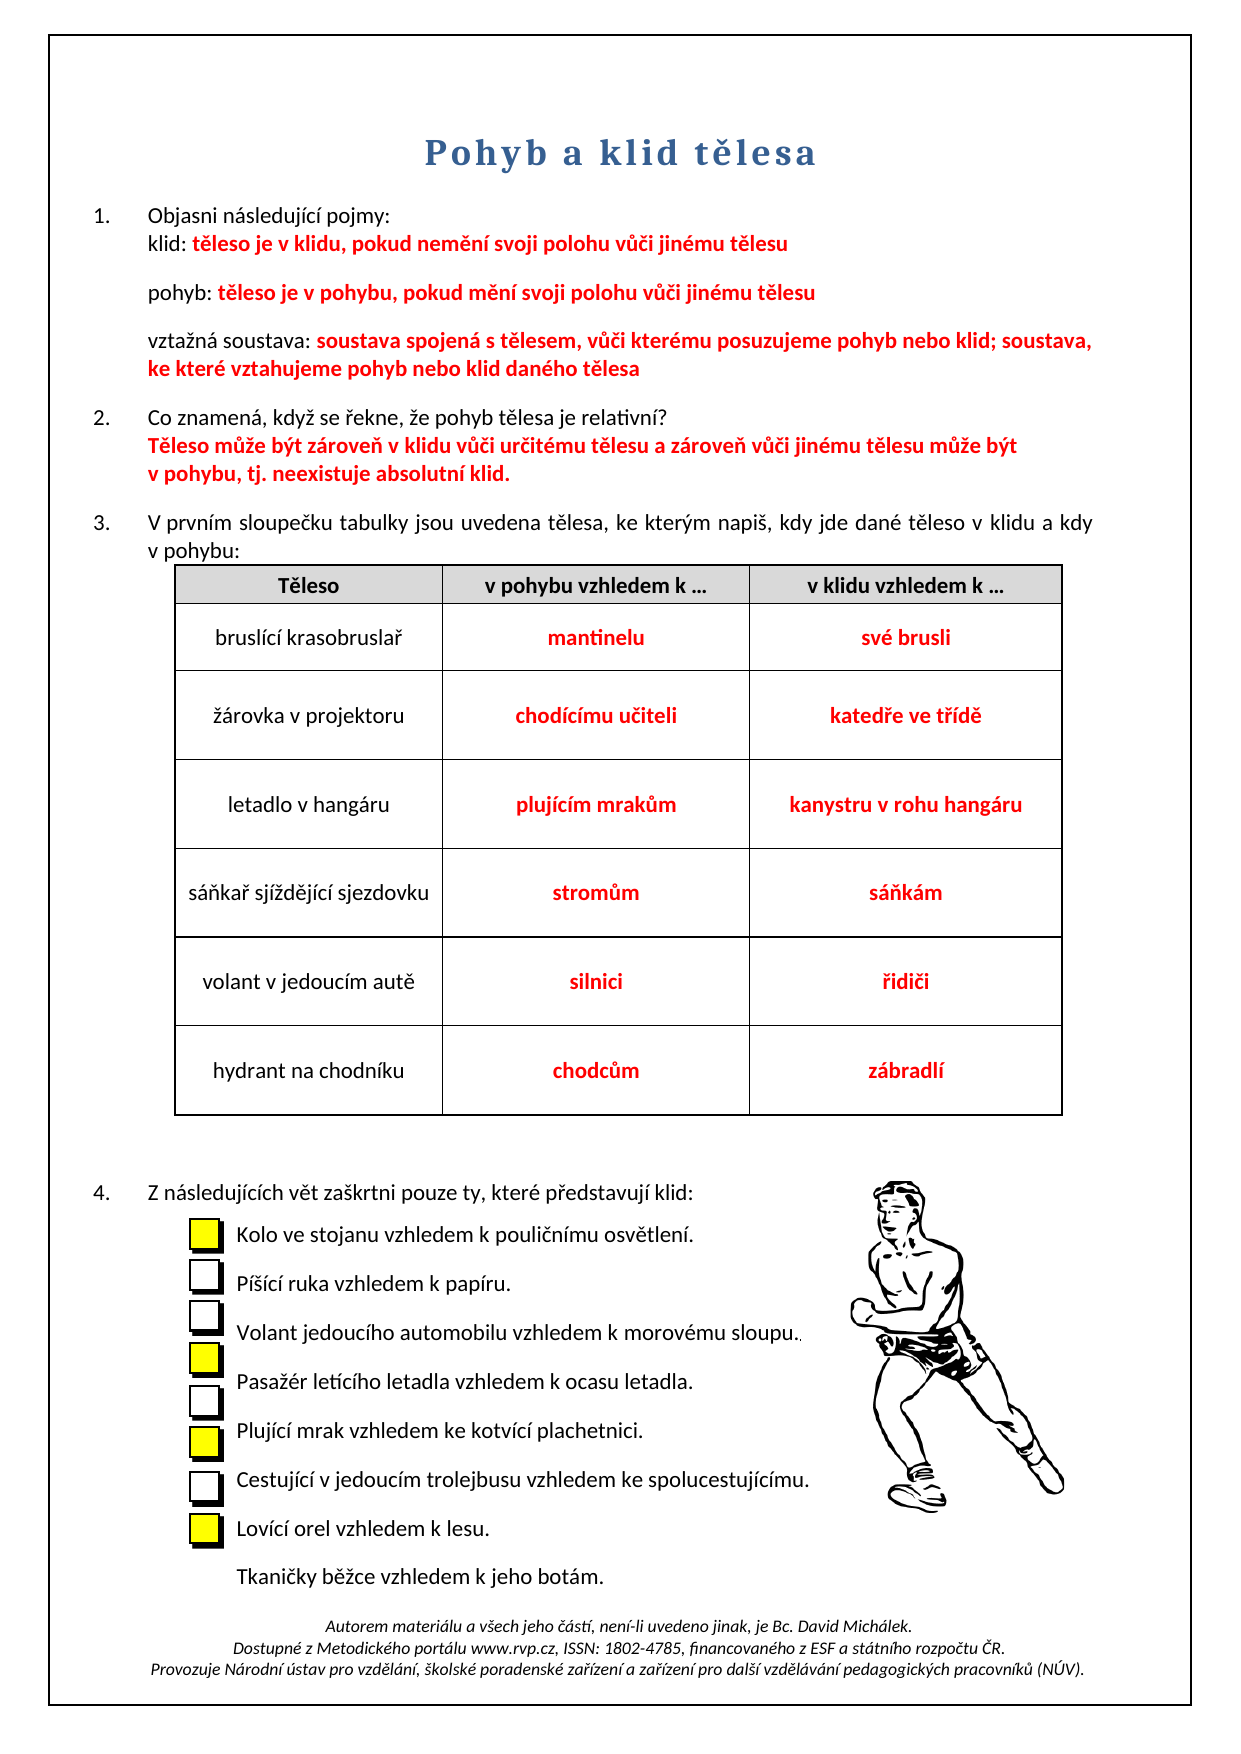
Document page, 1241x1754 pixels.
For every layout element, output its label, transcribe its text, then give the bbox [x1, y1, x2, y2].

text [1066, 1269, 1093, 1297]
table_cell letadlo v hangáru [176, 760, 442, 848]
list Objasni následující pojmy: [110, 201, 1093, 229]
table_header Těleso [176, 566, 442, 603]
list V prvním sloupečku tabulky jsou uvedena tělesa, ke kterým napiš, kdy jde dané těleso v klidu a kdy v pohybu: [110, 508, 1093, 564]
subtitle Pohyb a klid tělesa [148, 132, 1093, 175]
table_cell chodícímu učiteli [443, 671, 749, 759]
table_cell hydrant na chodníku [176, 1026, 442, 1114]
table_cell sáňkař sjíždějící sjezdovku [176, 849, 442, 936]
text Pasažér letícího letadla vzhledem k ocasu letadla. [236, 1367, 849, 1395]
table_cell katedře ve třídě [750, 671, 1061, 759]
table_cell plujícím mrakům [443, 760, 749, 848]
table_cell kanystru v rohu hangáru [750, 760, 1061, 848]
text klid: těleso je v klidu, pokud nemění svoji polohu vůči jinému tělesu [148, 229, 1093, 257]
table_cell zábradlí [750, 1026, 1061, 1114]
table_cell sáňkám [750, 849, 1061, 936]
table_cell silnici [443, 938, 749, 1025]
table_cell žárovka v projektoru [176, 671, 442, 759]
text Volant jedoucího automobilu vzhledem k morovému sloupu. [236, 1318, 849, 1346]
list Z následujících vět zaškrtni pouze ty, které představují klid: [110, 1178, 1093, 1514]
text Cestující v jedoucím trolejbusu vzhledem ke spolucestujícímu. [236, 1465, 849, 1493]
table_cell stromům [443, 849, 749, 936]
text Lovící orel vzhledem k lesu. [236, 1514, 1093, 1542]
table_cell volant v jedoucím autě [176, 938, 442, 1025]
table_cell své brusli [750, 604, 1061, 670]
list Co znamená, když se řekne, že pohyb tělesa je relativní? [110, 403, 1093, 431]
table_cell bruslící krasobruslař [176, 604, 442, 670]
text Plující mrak vzhledem ke kotvící plachetnici. [236, 1416, 849, 1444]
text pohyb: těleso je v pohybu, pokud mění svoji polohu vůči jinému tělesu [148, 278, 1093, 306]
picture [850, 1181, 1065, 1513]
text Těleso může být zároveň v klidu vůči určitému tělesu a zároveň vůči jinému tělesu může být v pohybu, tj. neexistuje absolutní klid. [148, 431, 1093, 487]
table_cell řidiči [750, 938, 1061, 1025]
text Tkaničky běžce vzhledem k jeho botám. [236, 1562, 1093, 1591]
text Píšící ruka vzhledem k papíru. [236, 1269, 849, 1297]
table_header v klidu vzhledem k … [750, 566, 1061, 603]
table_header v pohybu vzhledem k … [443, 566, 749, 603]
table_cell chodcům [443, 1026, 749, 1114]
text Kolo ve stojanu vzhledem k pouličnímu osvětlení. [236, 1221, 849, 1248]
table_cell mantinelu [443, 604, 749, 670]
text vztažná soustava: soustava spojená s tělesem, vůči kterému posuzujeme pohyb nebo klid; soustava, ke které vztahujeme pohyb nebo klid daného tělesa [148, 326, 1093, 382]
